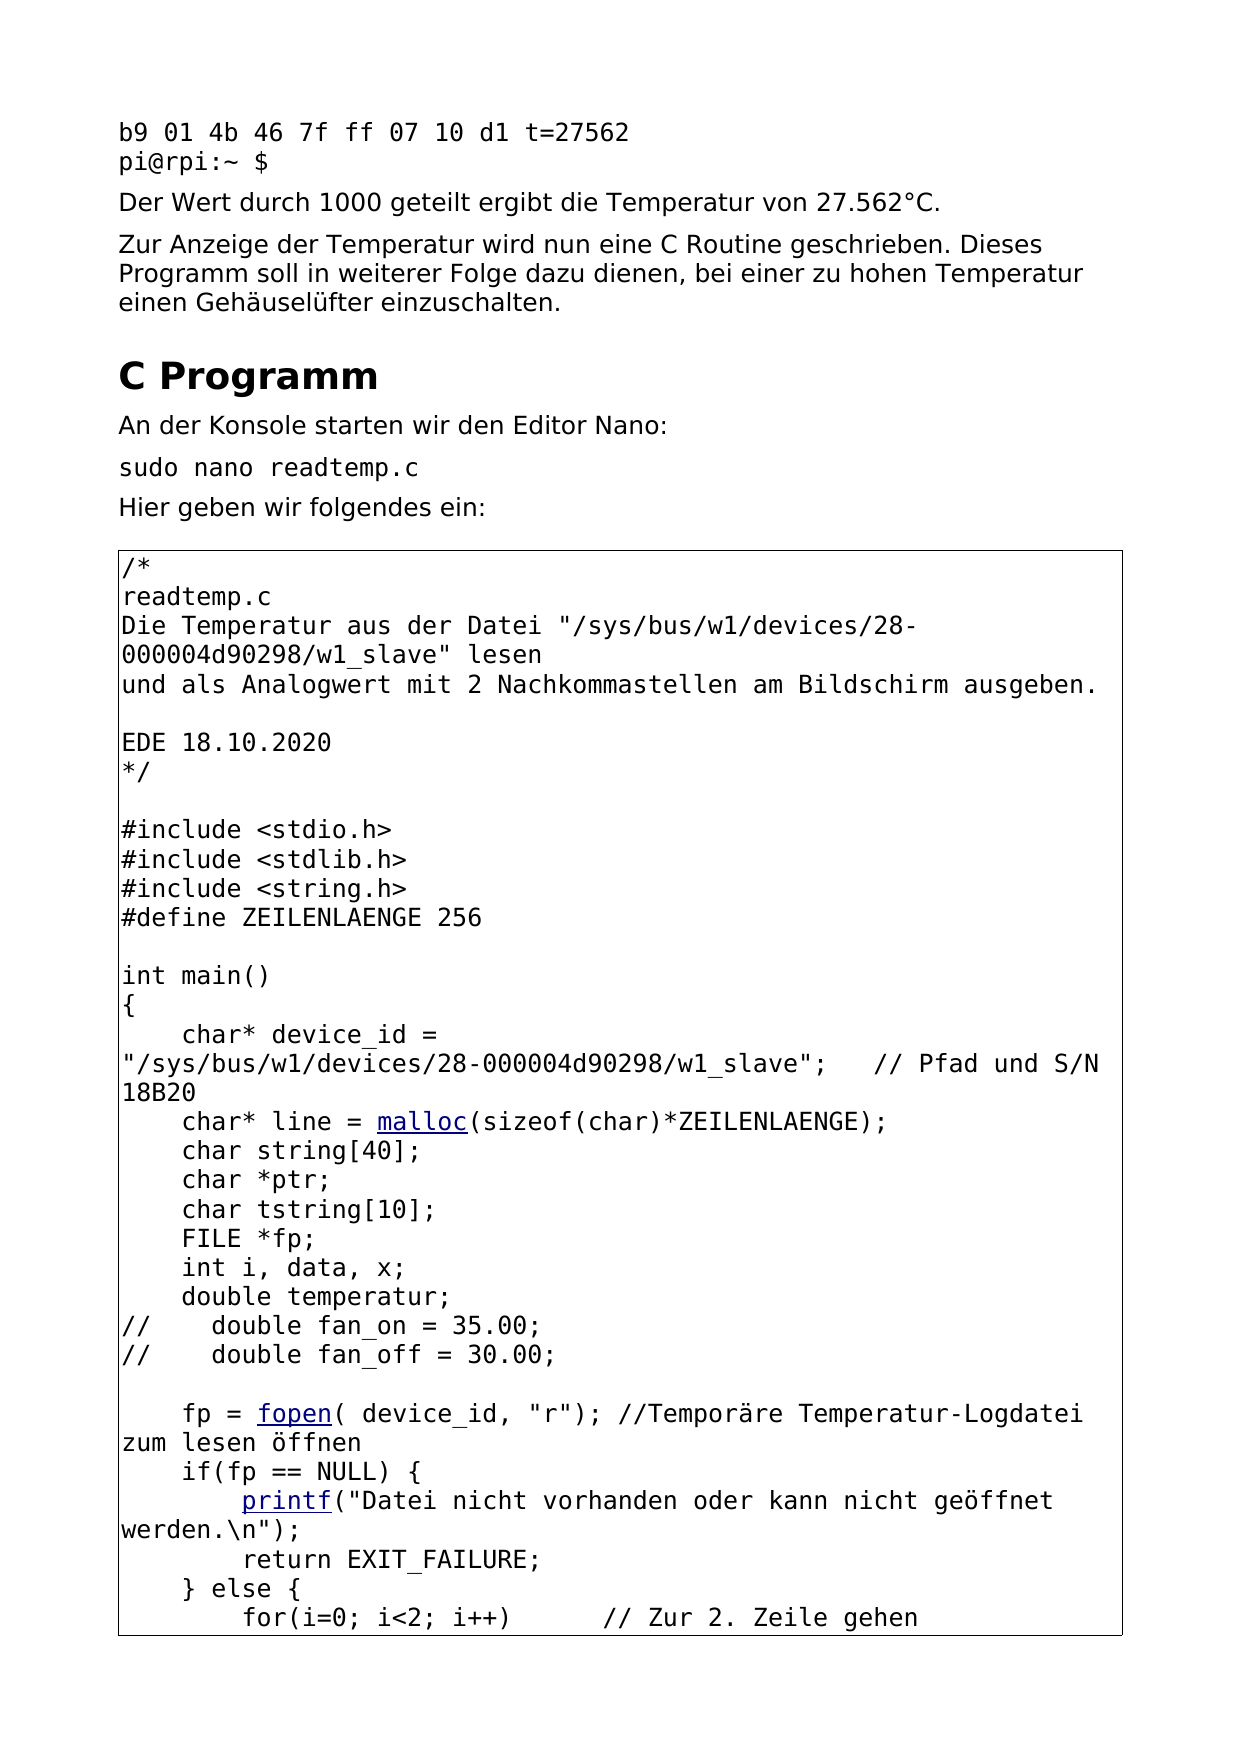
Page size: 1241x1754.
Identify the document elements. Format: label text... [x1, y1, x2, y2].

text An der Konsole starten wir den Editor Nano: [118, 411, 1122, 440]
text Hier geben wir folgendes ein: [118, 494, 1122, 523]
text Zur Anzeige der Temperatur wird nun eine C Routine geschrieben. Dieses Programm soll in weiterer Folge dazu dienen, bei einer zu hohen Temperatur einen Gehäuselüfter einzuschalten. [118, 230, 1122, 317]
text b9 01 4b 46 7f ff 07 10 d1 t=27562 pi@rpi:~ $ [118, 118, 1122, 176]
subtitle C Programm [118, 355, 1122, 398]
text sudo nano readtemp.c [118, 453, 1122, 482]
table_header /* readtemp.c Die Temperatur aus der Datei "/sys/bus/w1/devices/28-000004d90298/w1_slave" lesen und als Analogwert mit 2 Nachkommastellen am Bildschirm ausgeben. EDE 18.10.2020 */ #include <stdio.h> #include <stdlib.h> #include <string.h> #define ZEILENLAENGE 256 int main() { char* device_id = "/sys/bus/w1/devices/28-000004d90298/w1_slave"; // Pfad und S/N 18B20 char* line = malloc(sizeof(char)*ZEILENLAENGE); char string[40]; char *ptr; char tstring[10]; FILE *fp; int i, data, x; double temperatur; // double fan_on = 35.00; // double fan_off = 30.00; fp = fopen( device_id, "r"); //Temporäre Temperatur-Logdatei zum lesen öffnen if(fp == NULL) { printf("Datei nicht vorhanden oder kann nicht geöffnet werden.\n"); return EXIT_FAILURE; } else { for(i=0; i<2; i++) // Zur 2. Zeile gehen [119, 551, 1122, 1635]
text Der Wert durch 1000 geteilt ergibt die Temperatur von 27.562°C. [118, 188, 1122, 217]
